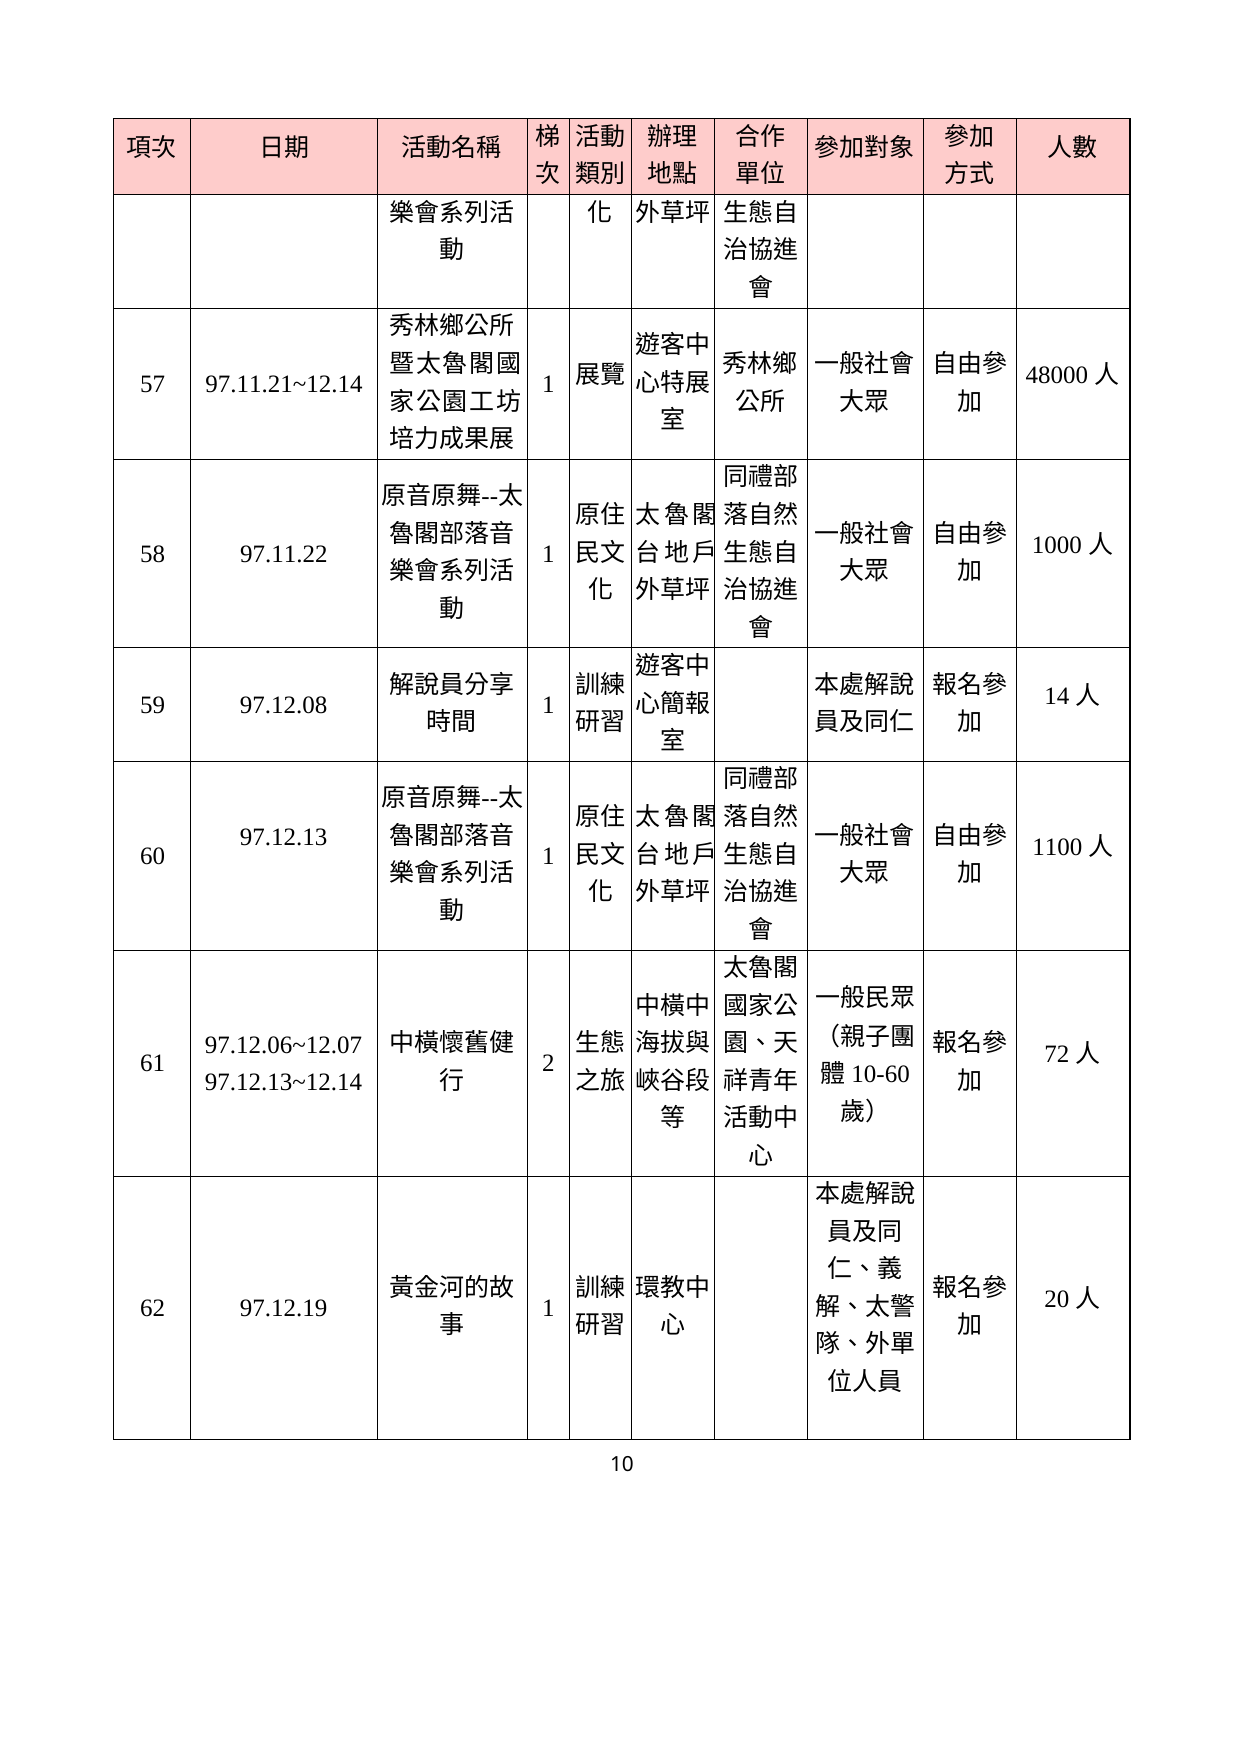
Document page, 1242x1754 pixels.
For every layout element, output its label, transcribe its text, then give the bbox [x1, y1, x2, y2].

table_header 梯 次 [528, 119, 569, 194]
table_cell 一般民眾 （親子團 體 10-60 歲） [808, 951, 923, 1176]
table_cell 一般社會 大眾 [808, 762, 923, 949]
table_cell 原音原舞--太 魯閣部落音 樂會系列活 動 [378, 460, 527, 647]
table_cell [114, 195, 190, 308]
table_cell [191, 195, 377, 308]
table_cell 2 [528, 951, 569, 1176]
table_cell 外草坪 [632, 195, 714, 308]
table_cell [1017, 195, 1129, 308]
table_cell 1 [528, 460, 569, 647]
table_header 活動名稱 [378, 119, 527, 194]
table_cell 生態自 治協進 會 [715, 195, 807, 308]
table_cell 72 人 [1017, 951, 1129, 1176]
table_cell 97.12.13 [191, 762, 377, 949]
table_cell 原住 民文 化 [570, 460, 631, 647]
table_cell 本處解說 員及同 仁、義 解、太警 隊、外單 位人員 [808, 1177, 923, 1439]
table_cell 報名參 加 [924, 648, 1016, 761]
table_cell 97.12.19 [191, 1177, 377, 1439]
table_cell 自由參 加 [924, 460, 1016, 647]
table_cell 一般社會 大眾 [808, 460, 923, 647]
table_cell 生態 之旅 [570, 951, 631, 1176]
table_cell 秀林鄉公所 暨太魯閣國 家公園工坊 培力成果展 [378, 309, 527, 459]
table_header 人數 [1017, 119, 1129, 194]
table_cell 黃金河的故 事 [378, 1177, 527, 1439]
table_cell 14 人 [1017, 648, 1129, 761]
table_header 辦理 地點 [632, 119, 714, 194]
table_cell 環教中 心 [632, 1177, 714, 1439]
table_cell 報名參 加 [924, 1177, 1016, 1439]
table_header 活動 類別 [570, 119, 631, 194]
table_cell [715, 1177, 807, 1439]
table_cell 同禮部 落自然 生態自 治協進 會 [715, 762, 807, 949]
table_cell 原音原舞--太 魯閣部落音 樂會系列活 動 [378, 762, 527, 949]
table_header 參加 方式 [924, 119, 1016, 194]
table_cell 中橫懷舊健 行 [378, 951, 527, 1176]
table_cell 1000 人 [1017, 460, 1129, 647]
table_cell 60 [114, 762, 190, 949]
table_cell [528, 195, 569, 308]
table_cell 秀林鄉 公所 [715, 309, 807, 459]
table_cell 樂會系列活 動 [378, 195, 527, 308]
table_cell 1 [528, 762, 569, 949]
table_cell 57 [114, 309, 190, 459]
table_cell 1 [528, 1177, 569, 1439]
table_cell 59 [114, 648, 190, 761]
table_cell 1 [528, 648, 569, 761]
table_cell 62 [114, 1177, 190, 1439]
table_cell [715, 648, 807, 761]
table_cell 展覽 [570, 309, 631, 459]
table_cell 報名參 加 [924, 951, 1016, 1176]
table_cell 97.12.08 [191, 648, 377, 761]
table_cell 61 [114, 951, 190, 1176]
table_cell 同禮部 落自然 生態自 治協進 會 [715, 460, 807, 647]
table_cell 97.12.06~12.07 97.12.13~12.14 [191, 951, 377, 1176]
table_cell 遊客中 心特展 室 [632, 309, 714, 459]
table_cell 58 [114, 460, 190, 647]
table_cell 遊客中 心簡報 室 [632, 648, 714, 761]
table_cell 解說員分享 時間 [378, 648, 527, 761]
table_cell 訓練 研習 [570, 648, 631, 761]
table_cell [924, 195, 1016, 308]
table_cell 本處解說 員及同仁 [808, 648, 923, 761]
table_cell 自由參 加 [924, 762, 1016, 949]
table_cell 中橫中 海拔與 峽谷段 等 [632, 951, 714, 1176]
table_cell [808, 195, 923, 308]
table_cell 太魯閣 台地戶 外草坪 [632, 762, 714, 949]
table_cell 太魯閣 國家公 園、天 祥青年 活動中 心 [715, 951, 807, 1176]
table_cell 1100 人 [1017, 762, 1129, 949]
table_cell 化 [570, 195, 631, 308]
table_cell 原住 民文 化 [570, 762, 631, 949]
table_header 參加對象 [808, 119, 923, 194]
table_header 項次 [114, 119, 190, 194]
table_cell 自由參 加 [924, 309, 1016, 459]
table_cell 訓練 研習 [570, 1177, 631, 1439]
table_cell 48000 人 [1017, 309, 1129, 459]
table_header 日期 [191, 119, 377, 194]
table_cell 一般社會 大眾 [808, 309, 923, 459]
table_header 合作 單位 [715, 119, 807, 194]
table_cell 20 人 [1017, 1177, 1129, 1439]
table_cell 1 [528, 309, 569, 459]
table_cell 97.11.21~12.14 [191, 309, 377, 459]
table_cell 太魯閣 台地戶 外草坪 [632, 460, 714, 647]
table_cell 97.11.22 [191, 460, 377, 647]
